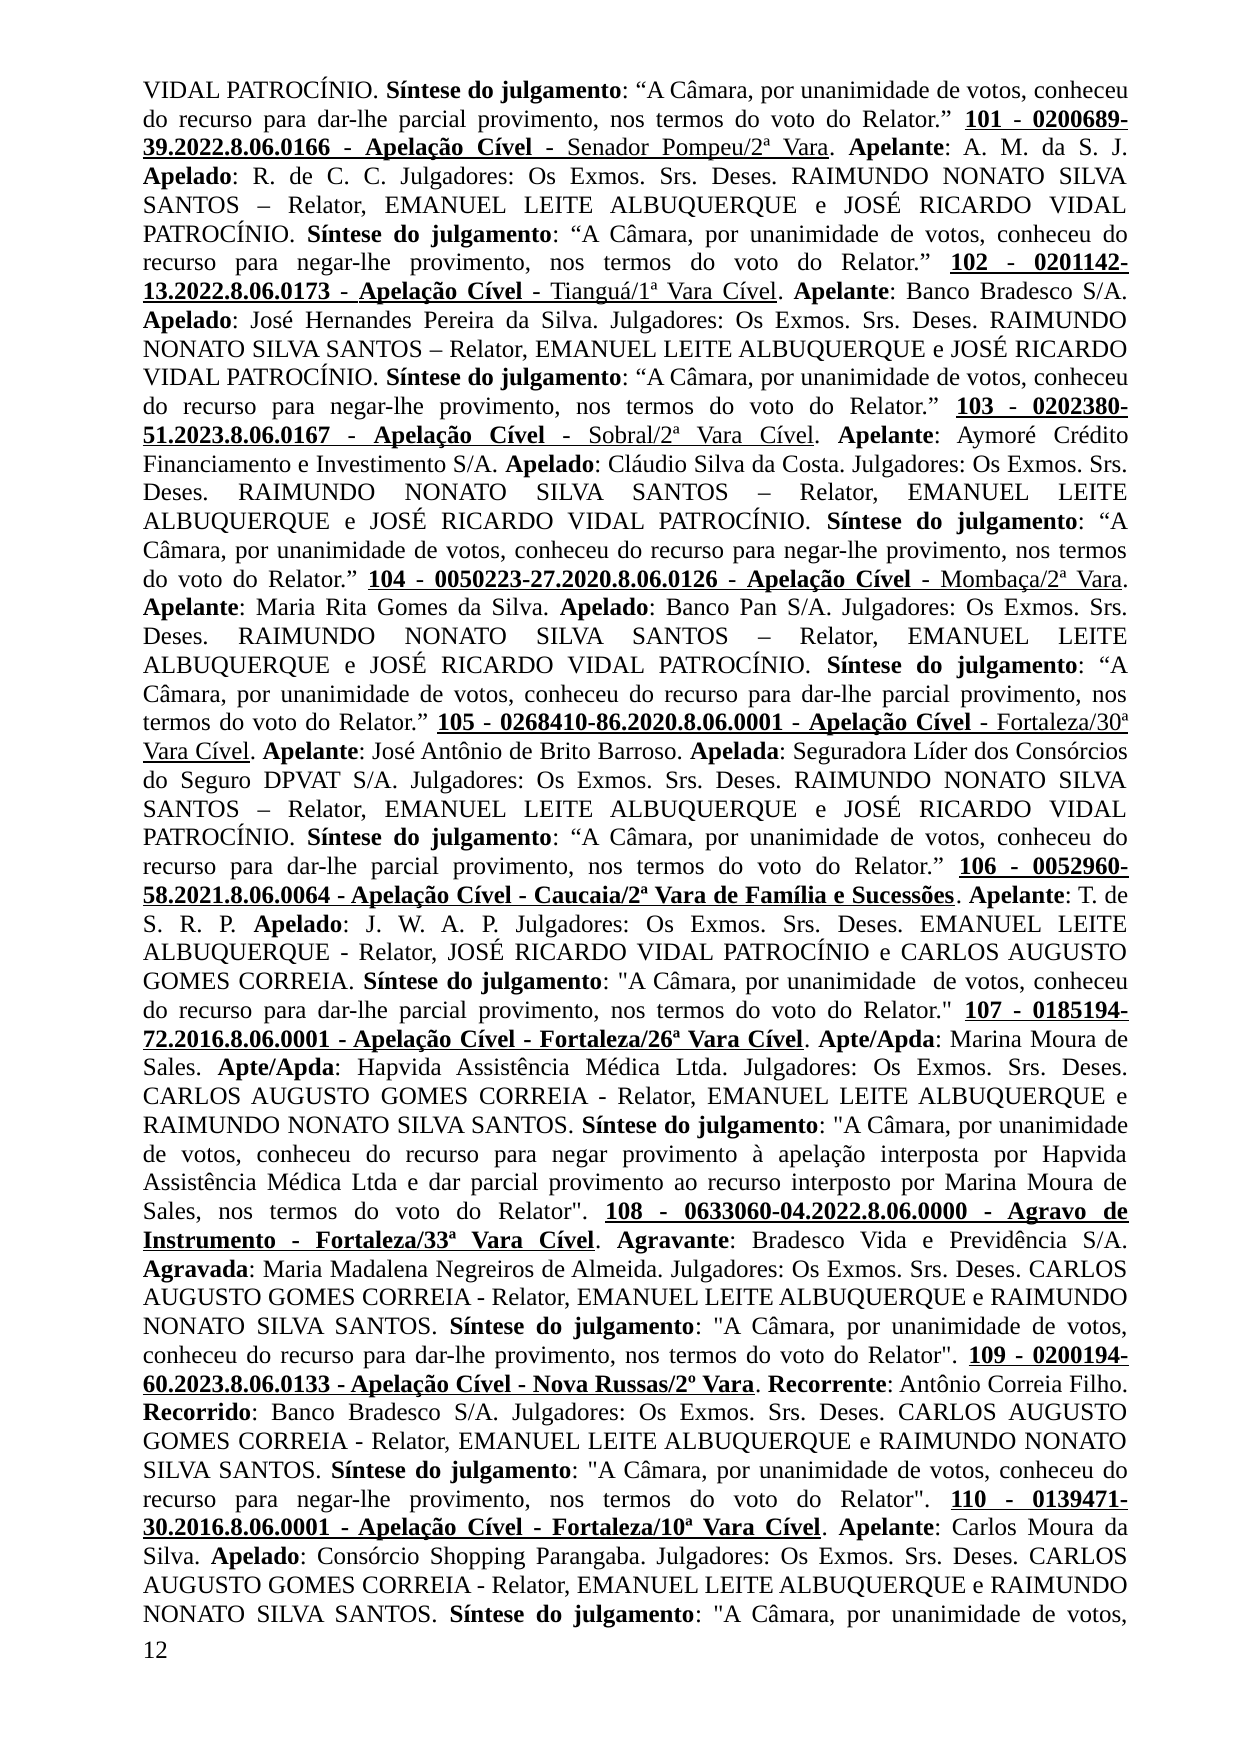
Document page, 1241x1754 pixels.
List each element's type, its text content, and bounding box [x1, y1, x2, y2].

text VIDAL PATROCÍNIO. Síntese do julgamento: “A Câmara, por unanimidade de votos, conheceu do recurso para dar-lhe parcial provimento, nos termos do voto do Relator.” 101 - 0200689-39.2022.8.06.0166 - Apelação Cível - Senador Pompeu/2ª Vara. Apelante: A. M. da S. J. Apelado: R. de C. C. Julgadores: Os Exmos. Srs. Deses. RAIMUNDO NONATO SILVA SANTOS – Relator, EMANUEL LEITE ALBUQUERQUE e JOSÉ RICARDO VIDAL PATROCÍNIO. Síntese do julgamento: “A Câmara, por unanimidade de votos, conheceu do recurso para negar-lhe provimento, nos termos do voto do Relator.” 102 - 0201142-13.2022.8.06.0173 - Apelação Cível - Tianguá/1ª Vara Cível. Apelante: Banco Bradesco S/A. Apelado: José Hernandes Pereira da Silva. Julgadores: Os Exmos. Srs. Deses. RAIMUNDO NONATO SILVA SANTOS – Relator, EMANUEL LEITE ALBUQUERQUE e JOSÉ RICARDO VIDAL PATROCÍNIO. Síntese do julgamento: “A Câmara, por unanimidade de votos, conheceu do recurso para negar-lhe provimento, nos termos do voto do Relator.” 103 - 0202380-51.2023.8.06.0167 - Apelação Cível - Sobral/2ª Vara Cível. Apelante: Aymoré Crédito Financiamento e Investimento S/A. Apelado: Cláudio Silva da Costa. Julgadores: Os Exmos. Srs. Deses. RAIMUNDO NONATO SILVA SANTOS – Relator, EMANUEL LEITE ALBUQUERQUE e JOSÉ RICARDO VIDAL PATROCÍNIO. Síntese do julgamento: “A Câmara, por unanimidade de votos, conheceu do recurso para negar-lhe provimento, nos termos do voto do Relator.” 104 - 0050223-27.2020.8.06.0126 - Apelação Cível - Mombaça/2ª Vara. Apelante: Maria Rita Gomes da Silva. Apelado: Banco Pan S/A. Julgadores: Os Exmos. Srs. Deses. RAIMUNDO NONATO SILVA SANTOS – Relator, EMANUEL LEITE ALBUQUERQUE e JOSÉ RICARDO VIDAL PATROCÍNIO. Síntese do julgamento: “A Câmara, por unanimidade de votos, conheceu do recurso para dar-lhe parcial provimento, nos termos do voto do Relator.” 105 - 0268410-86.2020.8.06.0001 - Apelação Cível - Fortaleza/30ª Vara Cível. Apelante: José Antônio de Brito Barroso. Apelada: Seguradora Líder dos Consórcios do Seguro DPVAT S/A. Julgadores: Os Exmos. Srs. Deses. RAIMUNDO NONATO SILVA SANTOS – Relator, EMANUEL LEITE ALBUQUERQUE e JOSÉ RICARDO VIDAL PATROCÍNIO. Síntese do julgamento: “A Câmara, por unanimidade de votos, conheceu do recurso para dar-lhe parcial provimento, nos termos do voto do Relator.” 106 - 0052960-58.2021.8.06.0064 - Apelação Cível - Caucaia/2ª Vara de Família e Sucessões. Apelante: T. de S. R. P. Apelado: J. W. A. P. Julgadores: Os Exmos. Srs. Deses. EMANUEL LEITE ALBUQUERQUE - Relator, JOSÉ RICARDO VIDAL PATROCÍNIO e CARLOS AUGUSTO GOMES CORREIA. Síntese do julgamento: "A Câmara, por unanimidade de votos, conheceu do recurso para dar-lhe parcial provimento, nos termos do voto do Relator." 107 - 0185194-72.2016.8.06.0001 - Apelação Cível - Fortaleza/26ª Vara Cível. Apte/Apda: Marina Moura de Sales. Apte/Apda: Hapvida Assistência Médica Ltda. Julgadores: Os Exmos. Srs. Deses. CARLOS AUGUSTO GOMES CORREIA - Relator, EMANUEL LEITE ALBUQUERQUE e RAIMUNDO NONATO SILVA SANTOS. Síntese do julgamento: "A Câmara, por unanimidade de votos, conheceu do recurso para negar provimento à apelação interposta por Hapvida Assistência Médica Ltda e dar parcial provimento ao recurso interposto por Marina Moura de Sales, nos termos do voto do Relator". 108 - 0633060-04.2022.8.06.0000 - Agravo de Instrumento - Fortaleza/33ª Vara Cível. Agravante: Bradesco Vida e Previdência S/A. Agravada: Maria Madalena Negreiros de Almeida. Julgadores: Os Exmos. Srs. Deses. CARLOS AUGUSTO GOMES CORREIA - Relator, EMANUEL LEITE ALBUQUERQUE e RAIMUNDO NONATO SILVA SANTOS. Síntese do julgamento: "A Câmara, por unanimidade de votos, conheceu do recurso para dar-lhe provimento, nos termos do voto do Relator". 109 - 0200194-60.2023.8.06.0133 - Apelação Cível - Nova Russas/2º Vara. Recorrente: Antônio Correia Filho. Recorrido: Banco Bradesco S/A. Julgadores: Os Exmos. Srs. Deses. CARLOS AUGUSTO GOMES CORREIA - Relator, EMANUEL LEITE ALBUQUERQUE e RAIMUNDO NONATO SILVA SANTOS. Síntese do julgamento: "A Câmara, por unanimidade de votos, conheceu do recurso para negar-lhe provimento, nos termos do voto do Relator". 110 - 0139471-30.2016.8.06.0001 - Apelação Cível - Fortaleza/10ª Vara Cível. Apelante: Carlos Moura da Silva. Apelado: Consórcio Shopping Parangaba. Julgadores: Os Exmos. Srs. Deses. CARLOS AUGUSTO GOMES CORREIA - Relator, EMANUEL LEITE ALBUQUERQUE e RAIMUNDO NONATO SILVA SANTOS. Síntese do julgamento: "A Câmara, por unanimidade de votos, [143, 75, 1128, 1627]
